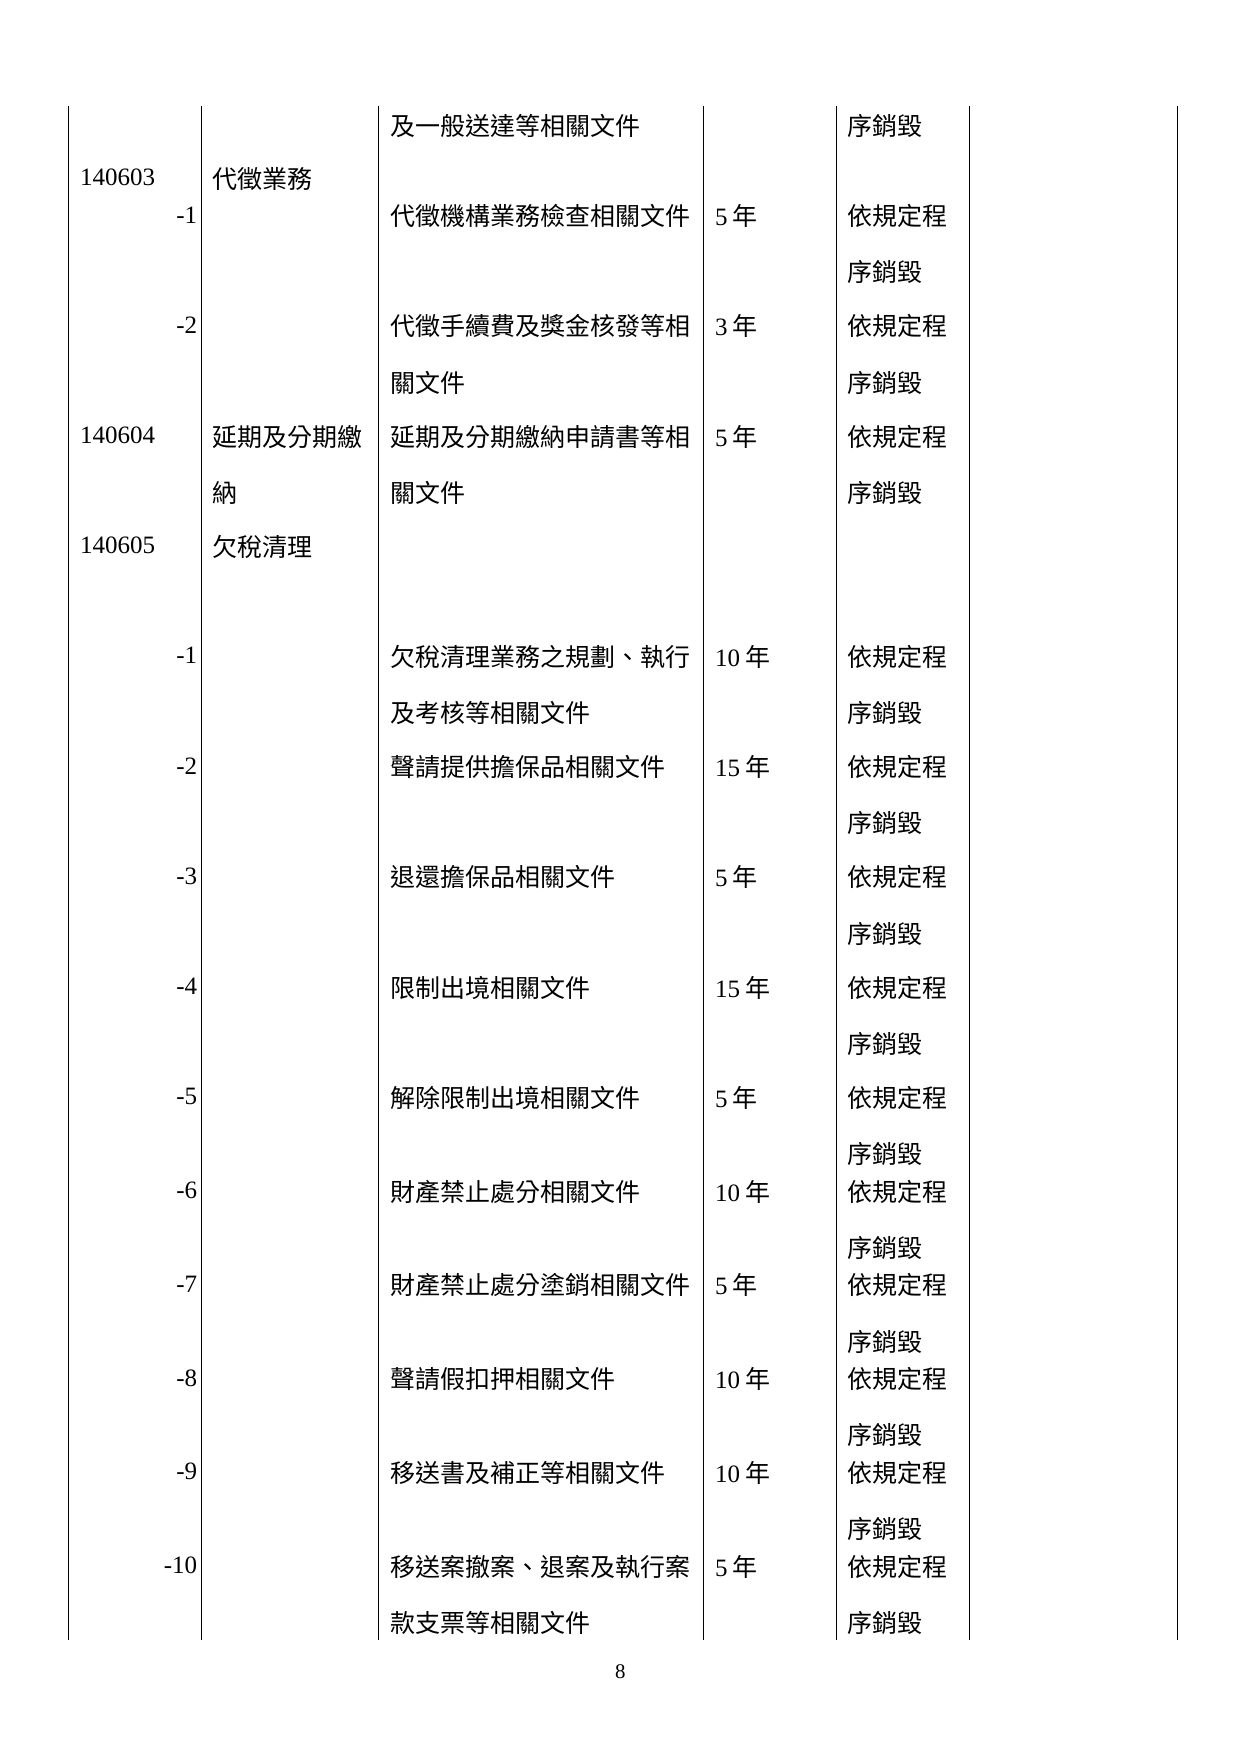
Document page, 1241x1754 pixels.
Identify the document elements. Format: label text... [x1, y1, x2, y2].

table_cell [970, 416, 1177, 527]
table_cell 移送書及補正等相關文件 [379, 1453, 703, 1546]
table_cell 欠稅清理業務之規劃、執行及考核等相關文件 [379, 637, 703, 747]
table_cell -2 [69, 306, 201, 416]
table_cell 5年 [704, 857, 836, 967]
table_cell [837, 159, 969, 196]
table_cell [202, 968, 378, 1078]
table_cell 聲請假扣押相關文件 [379, 1359, 703, 1453]
table_cell 解除限制出境相關文件 [379, 1078, 703, 1171]
table_cell 退還擔保品相關文件 [379, 857, 703, 967]
table_cell 限制出境相關文件 [379, 968, 703, 1078]
table_cell 5年 [704, 416, 836, 527]
table_cell 依規定程序銷毀 [837, 1546, 969, 1640]
table_cell [202, 1359, 378, 1453]
table_cell 欠稅清理 [202, 527, 378, 637]
table_cell 依規定程序銷毀 [837, 1265, 969, 1359]
table_cell -1 [69, 637, 201, 747]
table_cell [202, 1171, 378, 1265]
table_cell 代徵機構業務檢查相關文件 [379, 196, 703, 306]
table_cell 依規定程序銷毀 [837, 968, 969, 1078]
table_cell [970, 968, 1177, 1078]
table_cell 140605 [69, 527, 201, 637]
table_cell [970, 857, 1177, 967]
table_cell 代徵業務 [202, 159, 378, 196]
table_cell -1 [69, 196, 201, 306]
table_cell 10年 [704, 637, 836, 747]
table_cell 依規定程序銷毀 [837, 747, 969, 857]
table_cell 財產禁止處分塗銷相關文件 [379, 1265, 703, 1359]
table_cell 15年 [704, 747, 836, 857]
table_cell [970, 1078, 1177, 1171]
table_cell [704, 527, 836, 637]
table_cell [970, 306, 1177, 416]
table_cell [970, 527, 1177, 637]
table_cell 15年 [704, 968, 836, 1078]
table_cell 序銷毀 [837, 106, 969, 158]
table_cell 代徵手續費及獎金核發等相關文件 [379, 306, 703, 416]
table_cell [970, 1453, 1177, 1546]
table_cell 依規定程序銷毀 [837, 857, 969, 967]
table_cell 依規定程序銷毀 [837, 1453, 969, 1546]
table_cell -5 [69, 1078, 201, 1171]
table_cell [970, 196, 1177, 306]
table_cell -6 [69, 1171, 201, 1265]
table_cell -9 [69, 1453, 201, 1546]
table_cell 依規定程序銷毀 [837, 1078, 969, 1171]
table_cell [202, 306, 378, 416]
table_cell [202, 106, 378, 158]
table_cell 聲請提供擔保品相關文件 [379, 747, 703, 857]
table_cell -7 [69, 1265, 201, 1359]
table_cell 依規定程序銷毀 [837, 306, 969, 416]
table_cell 5年 [704, 1265, 836, 1359]
table_cell -10 [69, 1546, 201, 1640]
table_cell [704, 106, 836, 158]
table_cell [379, 527, 703, 637]
table_cell 財產禁止處分相關文件 [379, 1171, 703, 1265]
table_cell 依規定程序銷毀 [837, 1359, 969, 1453]
table_cell [970, 1265, 1177, 1359]
table_cell 延期及分期繳納 [202, 416, 378, 527]
table_cell -3 [69, 857, 201, 967]
table_cell 依規定程序銷毀 [837, 196, 969, 306]
table_cell 5年 [704, 1546, 836, 1640]
table_cell -2 [69, 747, 201, 857]
table_cell [379, 159, 703, 196]
table_cell 5年 [704, 1078, 836, 1171]
table_cell 依規定程序銷毀 [837, 416, 969, 527]
table_cell 10年 [704, 1359, 836, 1453]
table_cell [970, 1171, 1177, 1265]
table_cell [202, 196, 378, 306]
table_cell 140604 [69, 416, 201, 527]
table_cell 依規定程序銷毀 [837, 637, 969, 747]
table_cell [202, 1078, 378, 1171]
table_cell [704, 159, 836, 196]
table_cell [970, 747, 1177, 857]
table_cell 延期及分期繳納申請書等相關文件 [379, 416, 703, 527]
table_cell [69, 106, 201, 158]
table_cell [202, 857, 378, 967]
table_cell [202, 747, 378, 857]
table_cell [202, 1265, 378, 1359]
table_cell [970, 159, 1177, 196]
table_cell [970, 1359, 1177, 1453]
table_cell 10年 [704, 1171, 836, 1265]
table_cell [970, 1546, 1177, 1640]
table_cell [202, 1546, 378, 1640]
table_cell 3年 [704, 306, 836, 416]
table_cell [202, 637, 378, 747]
table_cell 140603 [69, 159, 201, 196]
table_cell [970, 637, 1177, 747]
table_cell 10年 [704, 1453, 836, 1546]
table_cell -4 [69, 968, 201, 1078]
table_cell 移送案撤案、退案及執行案款支票等相關文件 [379, 1546, 703, 1640]
table_cell 依規定程序銷毀 [837, 1171, 969, 1265]
table_cell 及一般送達等相關文件 [379, 106, 703, 158]
table_cell 5年 [704, 196, 836, 306]
table_cell [970, 106, 1177, 158]
table_cell -8 [69, 1359, 201, 1453]
table_cell [837, 527, 969, 637]
table_cell [202, 1453, 378, 1546]
